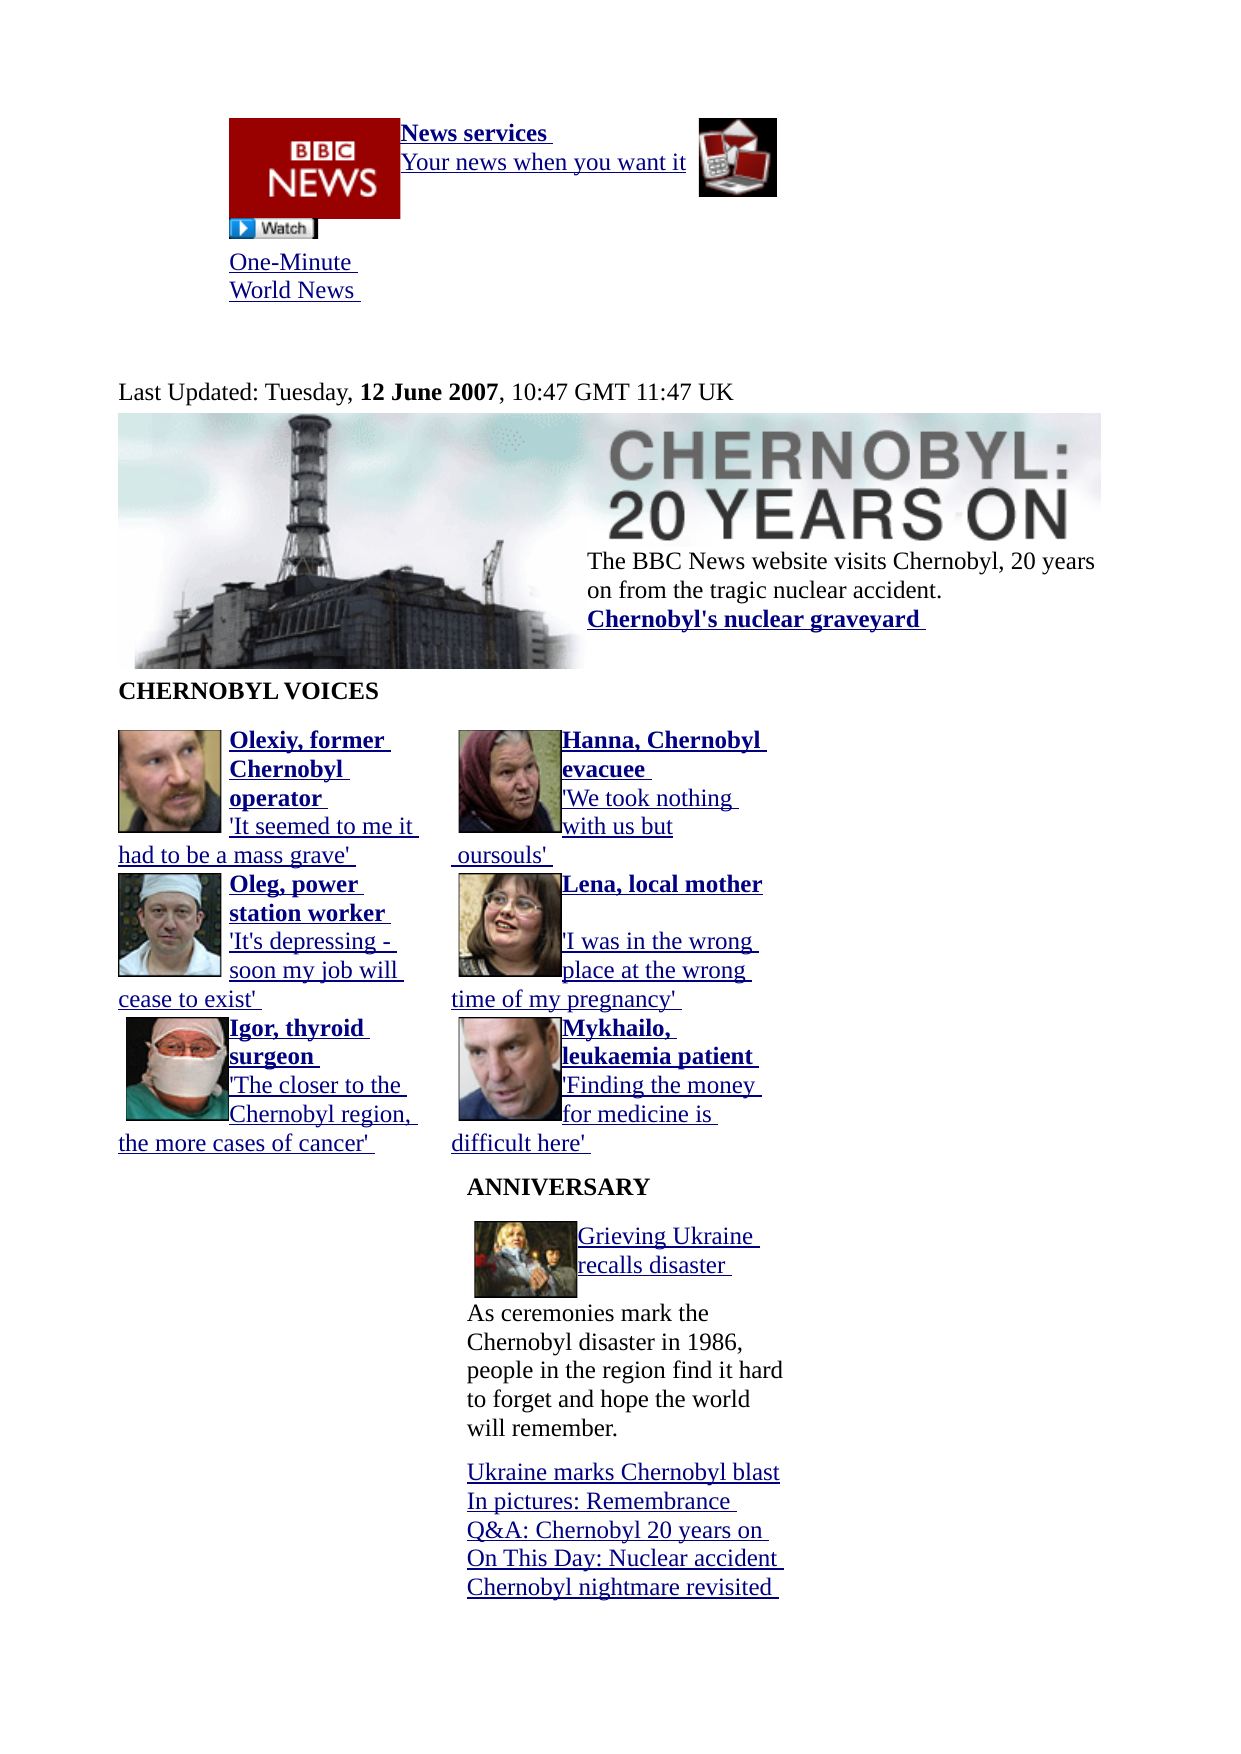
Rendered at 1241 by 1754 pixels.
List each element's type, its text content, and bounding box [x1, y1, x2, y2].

picture [118, 730, 222, 833]
table_header The BBC News website visits Chernobyl, 20 years on from the tragic nuclear accident. Chernobyl's nuclear graveyard [587, 547, 1101, 668]
picture [474, 1221, 578, 1298]
table_header [768, 676, 1101, 1609]
table_header [777, 118, 1018, 176]
table_header [451, 1172, 467, 1609]
table_header ANNIVERSARY Grieving Ukraine recalls disaster As ceremonies mark the Chernobyl disaster in 1986, people in the region find it hard to forget and hope the world will remember. Ukraine marks Chernobyl blast In pictures: Remembrance Q&A: Chernobyl 20 years on On This Day: Nuclear accident Chernobyl nightmare revisited [467, 1172, 768, 1482]
table_header [319, 219, 400, 238]
picture [458, 730, 562, 833]
table_header Olexiy, former Chernobyl operator 'It seemed to me it had to be a mass grave' Oleg, power station worker 'It's depressing - soon my job will cease to exist' [118, 725, 435, 1017]
table_header ANNIVERSARY Grieving Ukraine recalls disaster As ceremonies mark the Chernobyl disaster in 1986, people in the region find it hard to forget and hope the world will remember. Ukraine marks Chernobyl blast In pictures: Remembrance Q&A: Chernobyl 20 years on On This Day: Nuclear accident Chernobyl nightmare revisited [467, 1484, 768, 1540]
table_header [400, 176, 1018, 304]
table_header [435, 725, 451, 1609]
table_header One-Minute World News [229, 239, 400, 304]
table_header [1018, 118, 1240, 304]
picture [458, 873, 562, 977]
picture [698, 118, 777, 197]
table_header ANNIVERSARY Grieving Ukraine recalls disaster As ceremonies mark the Chernobyl disaster in 1986, people in the region find it hard to forget and hope the world will remember. Ukraine marks Chernobyl blast In pictures: Remembrance Q&A: Chernobyl 20 years on On This Day: Nuclear accident Chernobyl nightmare revisited [467, 1541, 768, 1568]
text Last Updated: Tuesday, 12 June 2007, 10:47 GMT 11:47 UK [118, 377, 1122, 406]
picture [118, 413, 1101, 669]
table_header Hanna, Chernobyl evacuee 'We took nothing with us but oursouls' Lena, local mother 'I was in the wrong place at the wrong time of my pregnancy' [451, 725, 768, 1017]
picture [126, 1017, 229, 1121]
table_header [229, 333, 434, 338]
table_header ANNIVERSARY Grieving Ukraine recalls disaster As ceremonies mark the Chernobyl disaster in 1986, people in the region find it hard to forget and hope the world will remember. Ukraine marks Chernobyl blast In pictures: Remembrance Q&A: Chernobyl 20 years on On This Day: Nuclear accident Chernobyl nightmare revisited [467, 1570, 768, 1597]
picture [118, 873, 222, 977]
picture [229, 118, 401, 239]
table_header CHERNOBYL VOICES [118, 676, 768, 725]
table_header News services Your news when you want it [401, 118, 698, 176]
picture [458, 1017, 562, 1121]
table_header Mykhailo, leukaemia patient 'Finding the money for medicine is difficult here' [451, 1018, 768, 1172]
table_header Igor, thyroid surgeon 'The closer to the Chernobyl region, the more cases of cancer' [118, 1018, 435, 1609]
